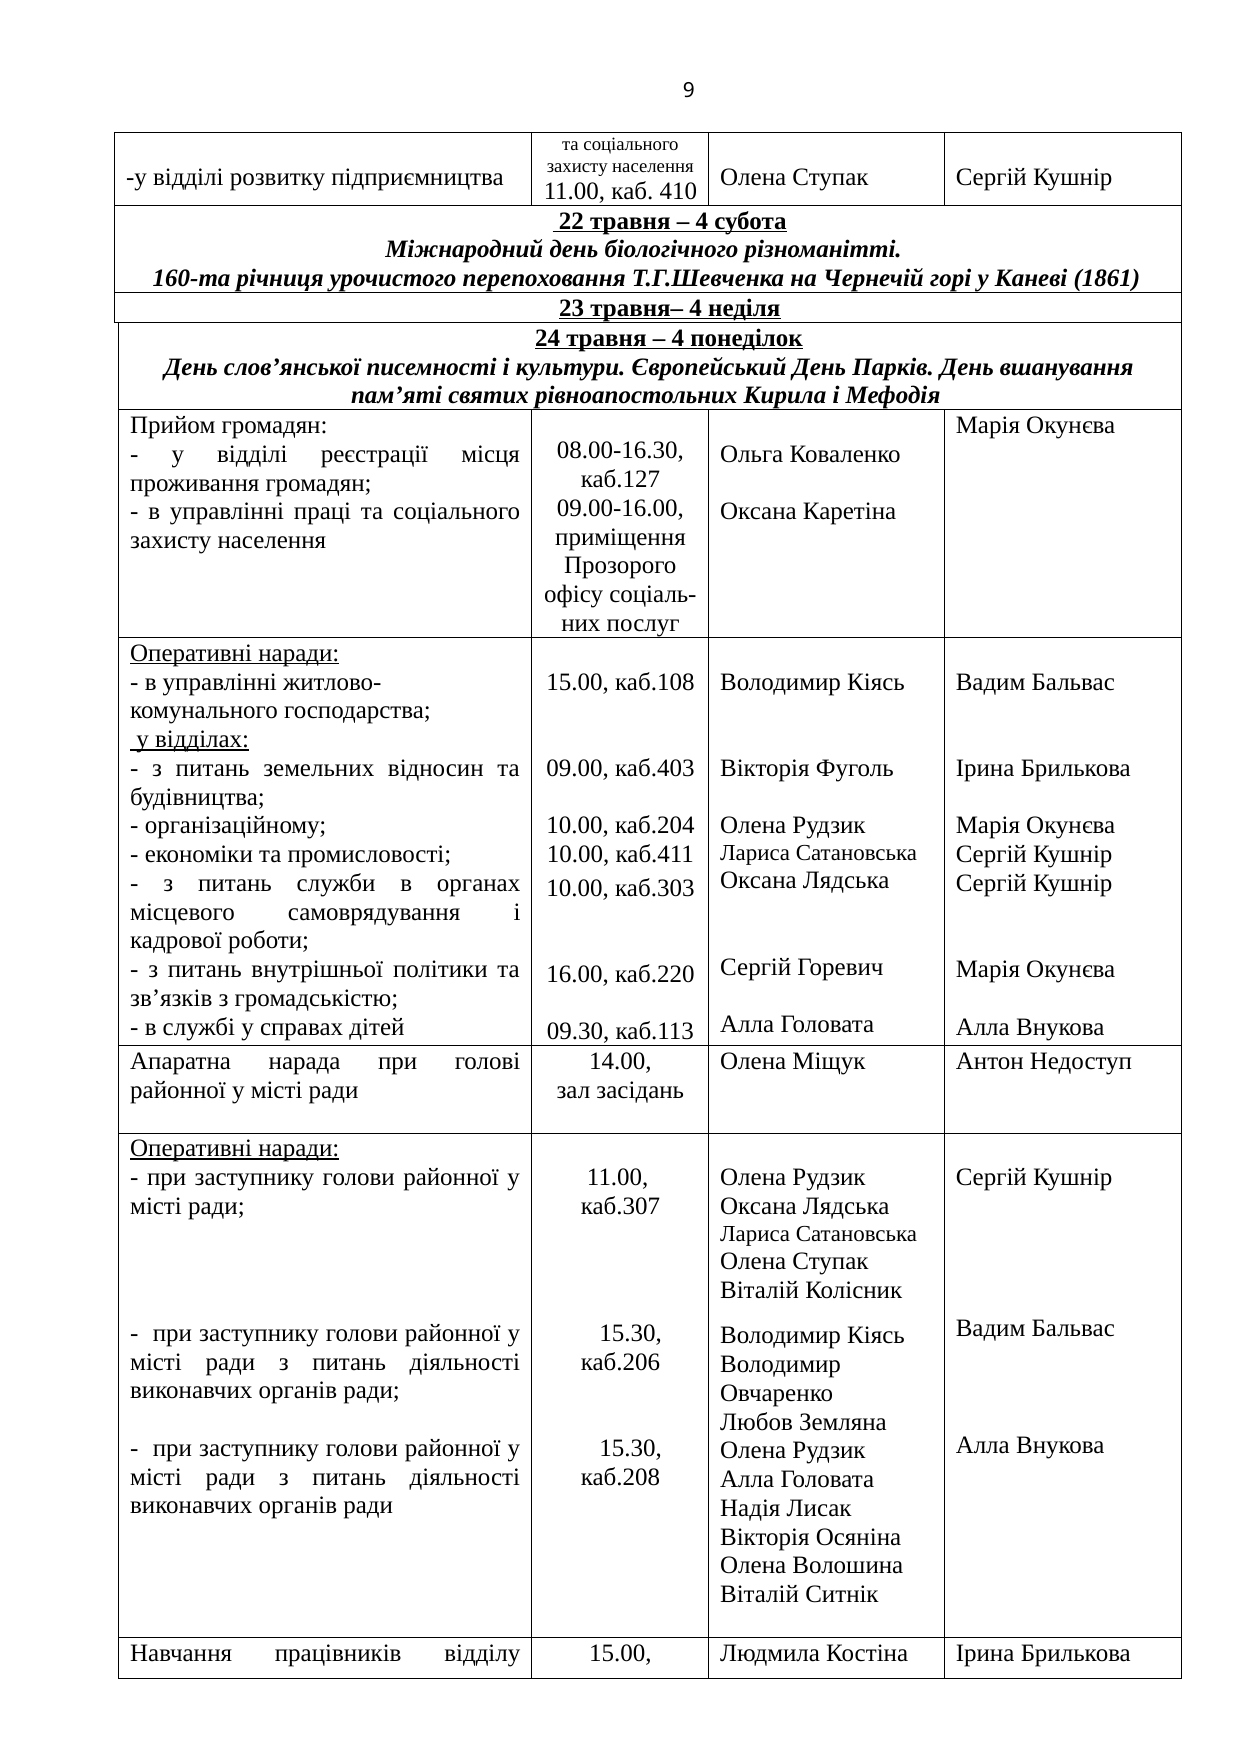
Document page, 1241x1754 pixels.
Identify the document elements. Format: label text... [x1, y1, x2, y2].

table_cell 15.00, каб.108 09.00, каб.403 10.00, каб.204 10.00, каб.411 10.00, каб.303 16.00, каб.220 09.30, каб.113 [532, 638, 708, 1045]
table_cell Сергій Кушнір [945, 133, 1181, 205]
table_cell Олена Міщук [709, 1046, 944, 1132]
table_cell Оперативні наради: - при заступнику голови районної у місті ради; - при заступнику голови районної у місті ради з питань діяльності виконавчих органів ради; - при заступнику голови районної у місті ради з питань діяльності виконавчих органів ради [119, 1134, 531, 1637]
table_cell 22 травня – 4 субота Міжнародний день біологічного різноманітті. 160-та річниця урочистого перепоховання Т.Г.Шевченка на Чернечій горі у Каневі (1861) [115, 206, 1181, 292]
table_cell Антон Недоступ [945, 1046, 1181, 1132]
table_cell Ольга Коваленко Оксана Каретіна [709, 410, 944, 637]
table_cell Володимир Кіясь Вікторія Фуголь Олена Рудзик Лариса Сатановська Оксана Лядська Сергій Горевич Алла Головата [709, 638, 944, 1045]
table_cell Людмила Костіна [709, 1638, 944, 1678]
table_cell Ірина Брилькова [945, 1638, 1181, 1678]
table_cell 15.00, [532, 1638, 708, 1678]
table_cell Марія Окунєва [945, 410, 1181, 637]
table_cell Сергій Кушнір Вадим Бальвас Алла Внукова [945, 1134, 1181, 1637]
table_cell Олена Рудзик Оксана Лядська Лариса Сатановська Олена Ступак Віталій Колісник Володимир Кіясь Володимир Овчаренко Любов Земляна Олена Рудзик Алла Головата Надія Лисак Вікторія Осяніна Олена Волошина Віталій Ситнік [709, 1134, 944, 1637]
table_cell та соціального захисту населення 11.00, каб. 410 [532, 133, 708, 205]
table_cell 23 травня– 4 неділя [115, 293, 1181, 322]
table_cell Вадим Бальвас Ірина Брилькова Марія Окунєва Сергій Кушнір Сергій Кушнір Марія Окунєва Алла Внукова [945, 638, 1181, 1045]
table_cell Прийом громадян: - у відділі реєстрації місця проживання громадян; - в управлінні праці та соціального захисту населення [119, 410, 531, 637]
table_cell 11.00, каб.307 15.30, каб.206 15.30, каб.208 [532, 1134, 708, 1637]
table_cell Оперативні наради: - в управлінні житлово-комунального господарства; у відділах: - з питань земельних відносин та будівництва; - організаційному; - економіки та промисловості; - з питань служби в органах місцевого самоврядування і кадрової роботи; - з питань внутрішньої політики та зв’язків з громадськістю; - в службі у справах дітей [119, 638, 531, 1045]
table_cell Апаратна нарада при голові районної у місті ради [119, 1046, 531, 1132]
table_cell -у відділі розвитку підприємництва [115, 133, 531, 205]
table_cell 08.00-16.30, каб.127 09.00-16.00, приміщення Прозорого офісу соціаль-них послуг [532, 410, 708, 637]
table_cell 24 травня – 4 понеділок День слов’янської писемності і культури. Європейський День Парків. День вшанування пам’яті святих рівноапостольних Кирила і Мефодія [119, 323, 1181, 409]
table_cell 14.00, зал засідань [532, 1046, 708, 1132]
table_cell Навчання працівників відділу [119, 1638, 531, 1678]
table_cell Олена Ступак [709, 133, 944, 205]
